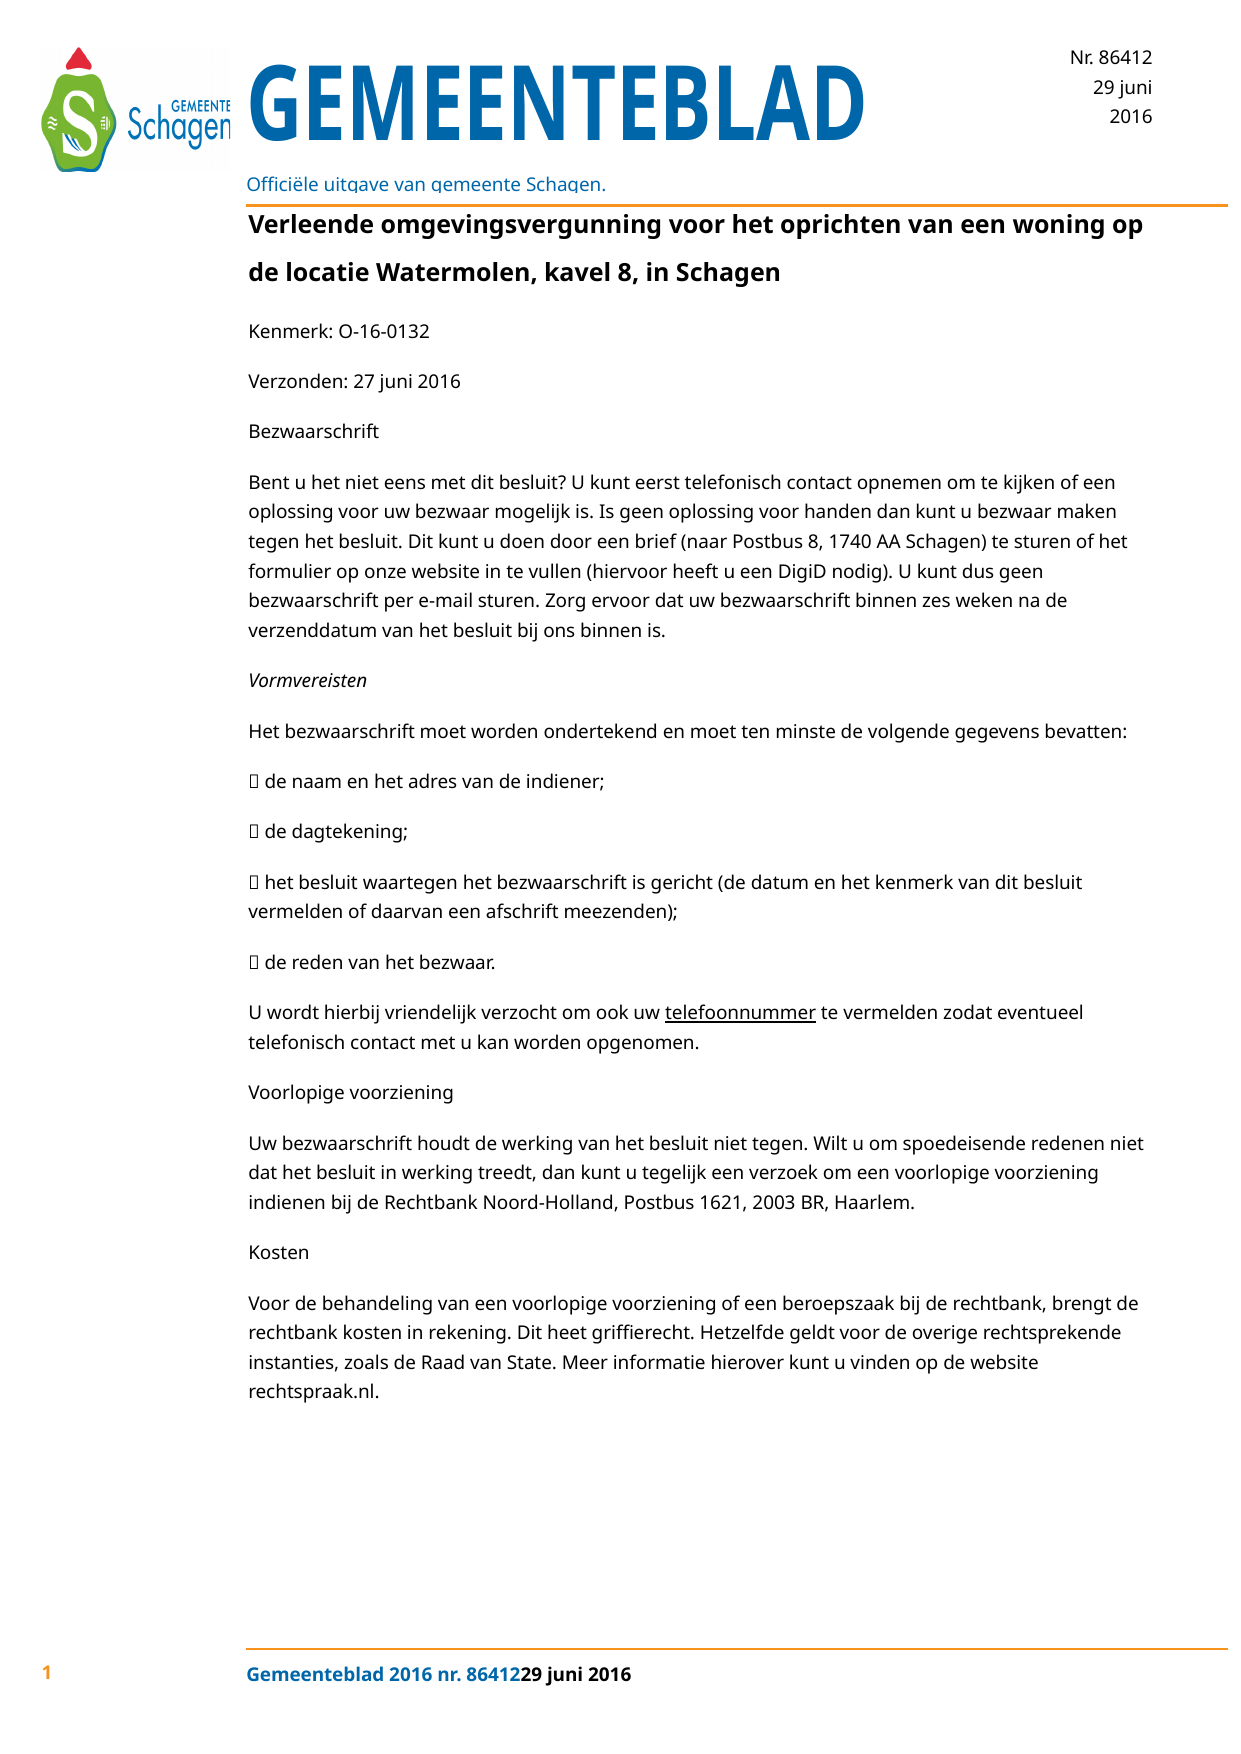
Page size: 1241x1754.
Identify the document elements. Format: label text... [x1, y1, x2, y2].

text Uw bezwaarschrift houdt de werking van het besluit niet tegen. Wilt u om spoedeisende redenen niet dat het besluit in werking treedt, dan kunt u tegelijk een verzoek om een voorlopige voorziening indienen bij de Rechtbank Noord-Holland, Postbus 1621, 2003 BR, Haarlem. [248, 1130, 1152, 1215]
text Verzonden: 27 juni 2016 [248, 368, 1152, 394]
text  de dagtekening; [248, 819, 1152, 844]
text Het bezwaarschrift moet worden ondertekend en moet ten minste de volgende gegevens bevatten: [248, 718, 1152, 744]
text Vormvereisten [248, 667, 1152, 693]
text  de reden van het bezwaar. [248, 949, 1152, 975]
text U wordt hierbij vriendelijk verzocht om ook uw telefoonnummer te vermelden zodat eventueel telefonisch contact met u kan worden opgenomen. [248, 999, 1152, 1055]
text  het besluit waartegen het bezwaarschrift is gericht (de datum en het kenmerk van dit besluit vermelden of daarvan een afschrift meezenden); [248, 869, 1152, 924]
text Bezwaarschrift [248, 419, 1152, 444]
text  de naam en het adres van de indiener; [248, 768, 1152, 794]
text Kosten [248, 1239, 1152, 1265]
text Kenmerk: O-16-0132 [248, 318, 1152, 344]
text Verleende omgevingsvergunning voor het oprichten van een woning op de locatie Watermolen, kavel 8, in Schagen [248, 207, 1152, 288]
picture [41, 47, 231, 172]
text Voor de behandeling van een voorlopige voorziening of een beroepszaak bij de rechtbank, brengt de rechtbank kosten in rekening. Dit heet griffierecht. Hetzelfde geldt voor de overige rechtsprekende instanties, zoals de Raad van State. Meer informatie hierover kunt u vinden op de website rechtspraak.nl. [248, 1290, 1152, 1404]
text Voorlopige voorziening [248, 1079, 1152, 1105]
text Bent u het niet eens met dit besluit? U kunt eerst telefonisch contact opnemen om te kijken of een oplossing voor uw bezwaar mogelijk is. Is geen oplossing voor handen dan kunt u bezwaar maken tegen het besluit. Dit kunt u doen door een brief (naar Postbus 8, 1740 AA Schagen) te sturen of het formulier op onze website in te vullen (hiervoor heeft u een DigiD nodig). U kunt dus geen bezwaarschrift per e-mail sturen. Zorg ervoor dat uw bezwaarschrift binnen zes weken na de verzenddatum van het besluit bij ons binnen is. [248, 469, 1152, 643]
